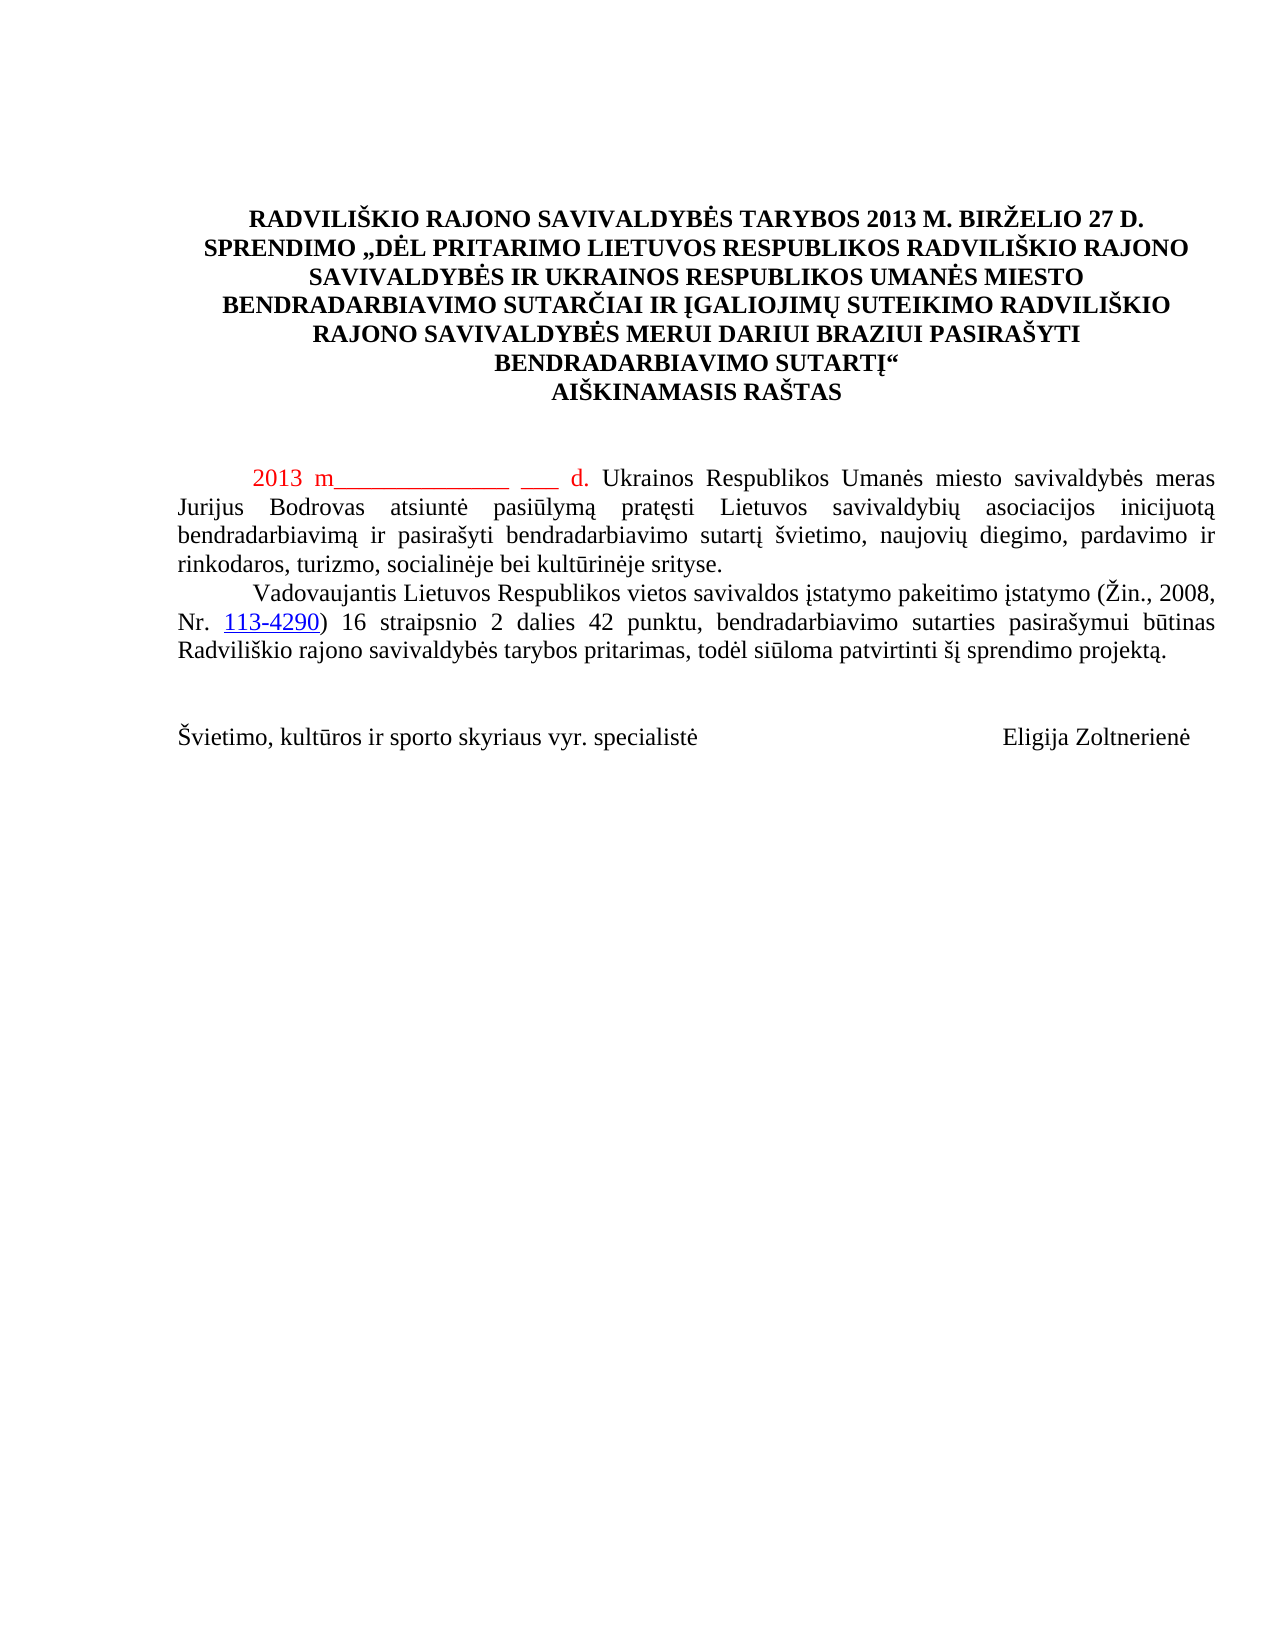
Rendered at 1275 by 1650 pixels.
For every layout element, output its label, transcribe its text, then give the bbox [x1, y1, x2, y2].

text Vadovaujantis Lietuvos Respublikos vietos savivaldos įstatymo pakeitimo įstatymo (Žin., 2008, Nr. 113-4290) 16 straipsnio 2 dalies 42 punktu, bendradarbiavimo sutarties pasirašymui būtinas Radviliškio rajono savivaldybės tarybos pritarimas, todėl siūloma patvirtinti šį sprendimo projektą. [177, 578, 1216, 664]
text 2013 m______________ ___ d. Ukrainos Respublikos Umanės miesto savivaldybės meras Jurijus Bodrovas atsiuntė pasiūlymą pratęsti Lietuvos savivaldybių asociacijos inicijuotą bendradarbiavimą ir pasirašyti bendradarbiavimo sutartį švietimo, naujovių diegimo, pardavimo ir rinkodaros, turizmo, socialinėje bei kultūrinėje srityse. [177, 463, 1216, 578]
text AIŠKINAMASIS RAŠTAS [177, 377, 1216, 406]
text Švietimo, kultūros ir sporto skyriaus vyr. specialistė Eligija Zoltnerienė [177, 722, 1216, 751]
text RADVILIŠKIO RAJONO SAVIVALDYBĖS TARYBOS 2013 M. BIRŽELIO 27 D. SPRENDIMO „DĖL PRITARIMO LIETUVOS RESPUBLIKOS RADVILIŠKIO RAJONO SAVIVALDYBĖS IR UKRAINOS RESPUBLIKOS UMANĖS MIESTO BENDRADARBIAVIMO SUTARČIAI IR ĮGALIOJIMŲ SUTEIKIMO RADVILIŠKIO RAJONO SAVIVALDYBĖS MERUI DARIUI BRAZIUI PASIRAŠYTI BENDRADARBIAVIMO SUTARTĮ“ [177, 204, 1216, 377]
